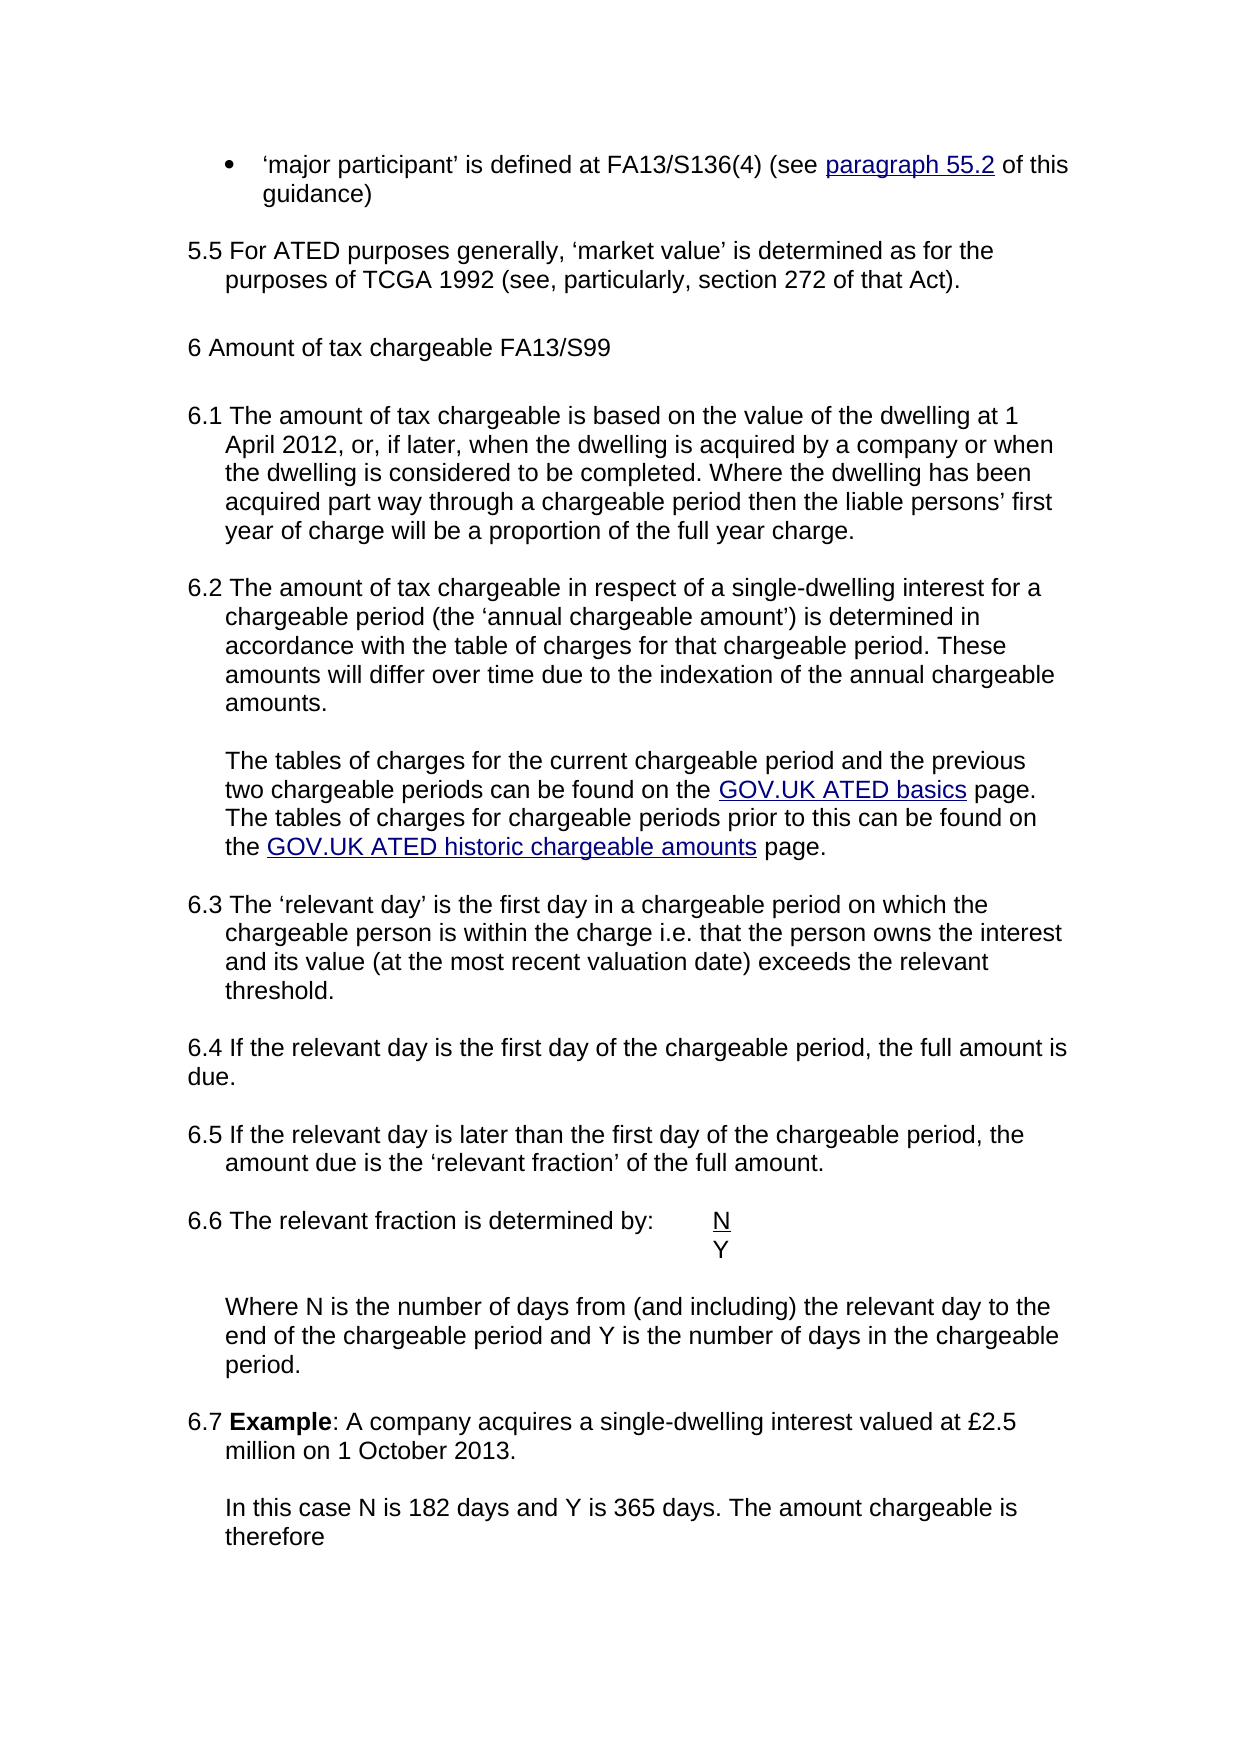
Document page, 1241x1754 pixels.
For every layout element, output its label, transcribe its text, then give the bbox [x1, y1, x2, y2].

subtitle 6 Amount of tax chargeable FA13/S99 [187, 333, 1069, 362]
list ‘major participant’ is defined at FA13/S136(4) (see paragraph 55.2 of this guidance) [225, 150, 1069, 208]
text The tables of charges for the current chargeable period and the previous two chargeable periods can be found on the GOV.UK ATED basics page. The tables of charges for chargeable periods prior to this can be found on the GOV.UK ATED historic chargeable amounts page. [225, 746, 1069, 861]
text Y [187, 1235, 1069, 1263]
text 6.5 If the relevant day is later than the first day of the chargeable period, the amount due is the ‘relevant fraction’ of the full amount. [187, 1120, 1069, 1177]
text Where N is the number of days from (and including) the relevant day to the end of the chargeable period and Y is the number of days in the chargeable period. [225, 1292, 1069, 1378]
text 6.3 The ‘relevant day’ is the first day in a chargeable period on which the chargeable person is within the charge i.e. that the person owns the interest and its value (at the most recent valuation date) exceeds the relevant threshold. [187, 890, 1069, 1005]
text 6.7 Example: A company acquires a single-dwelling interest valued at £2.5 million on 1 October 2013. [187, 1407, 1069, 1465]
text 6.1 The amount of tax chargeable is based on the value of the dwelling at 1 April 2012, or, if later, when the dwelling is acquired by a company or when the dwelling is considered to be completed. Where the dwelling has been acquired part way through a chargeable period then the liable persons’ first year of charge will be a proportion of the full year charge. [187, 401, 1069, 545]
text 6.2 The amount of tax chargeable in respect of a single-dwelling interest for a chargeable period (the ‘annual chargeable amount’) is determined in accordance with the table of charges for that chargeable period. These amounts will differ over time due to the indexation of the annual chargeable amounts. [187, 573, 1069, 717]
text 6.6 The relevant fraction is determined by: N [187, 1206, 1069, 1235]
text 5.5 For ATED purposes generally, ‘market value’ is determined as for the purposes of TCGA 1992 (see, particularly, section 272 of that Act). [187, 236, 1069, 294]
text In this case N is 182 days and Y is 365 days. The amount chargeable is therefore [225, 1493, 1069, 1551]
text 6.4 If the relevant day is the first day of the chargeable period, the full amount is due. [187, 1033, 1069, 1091]
